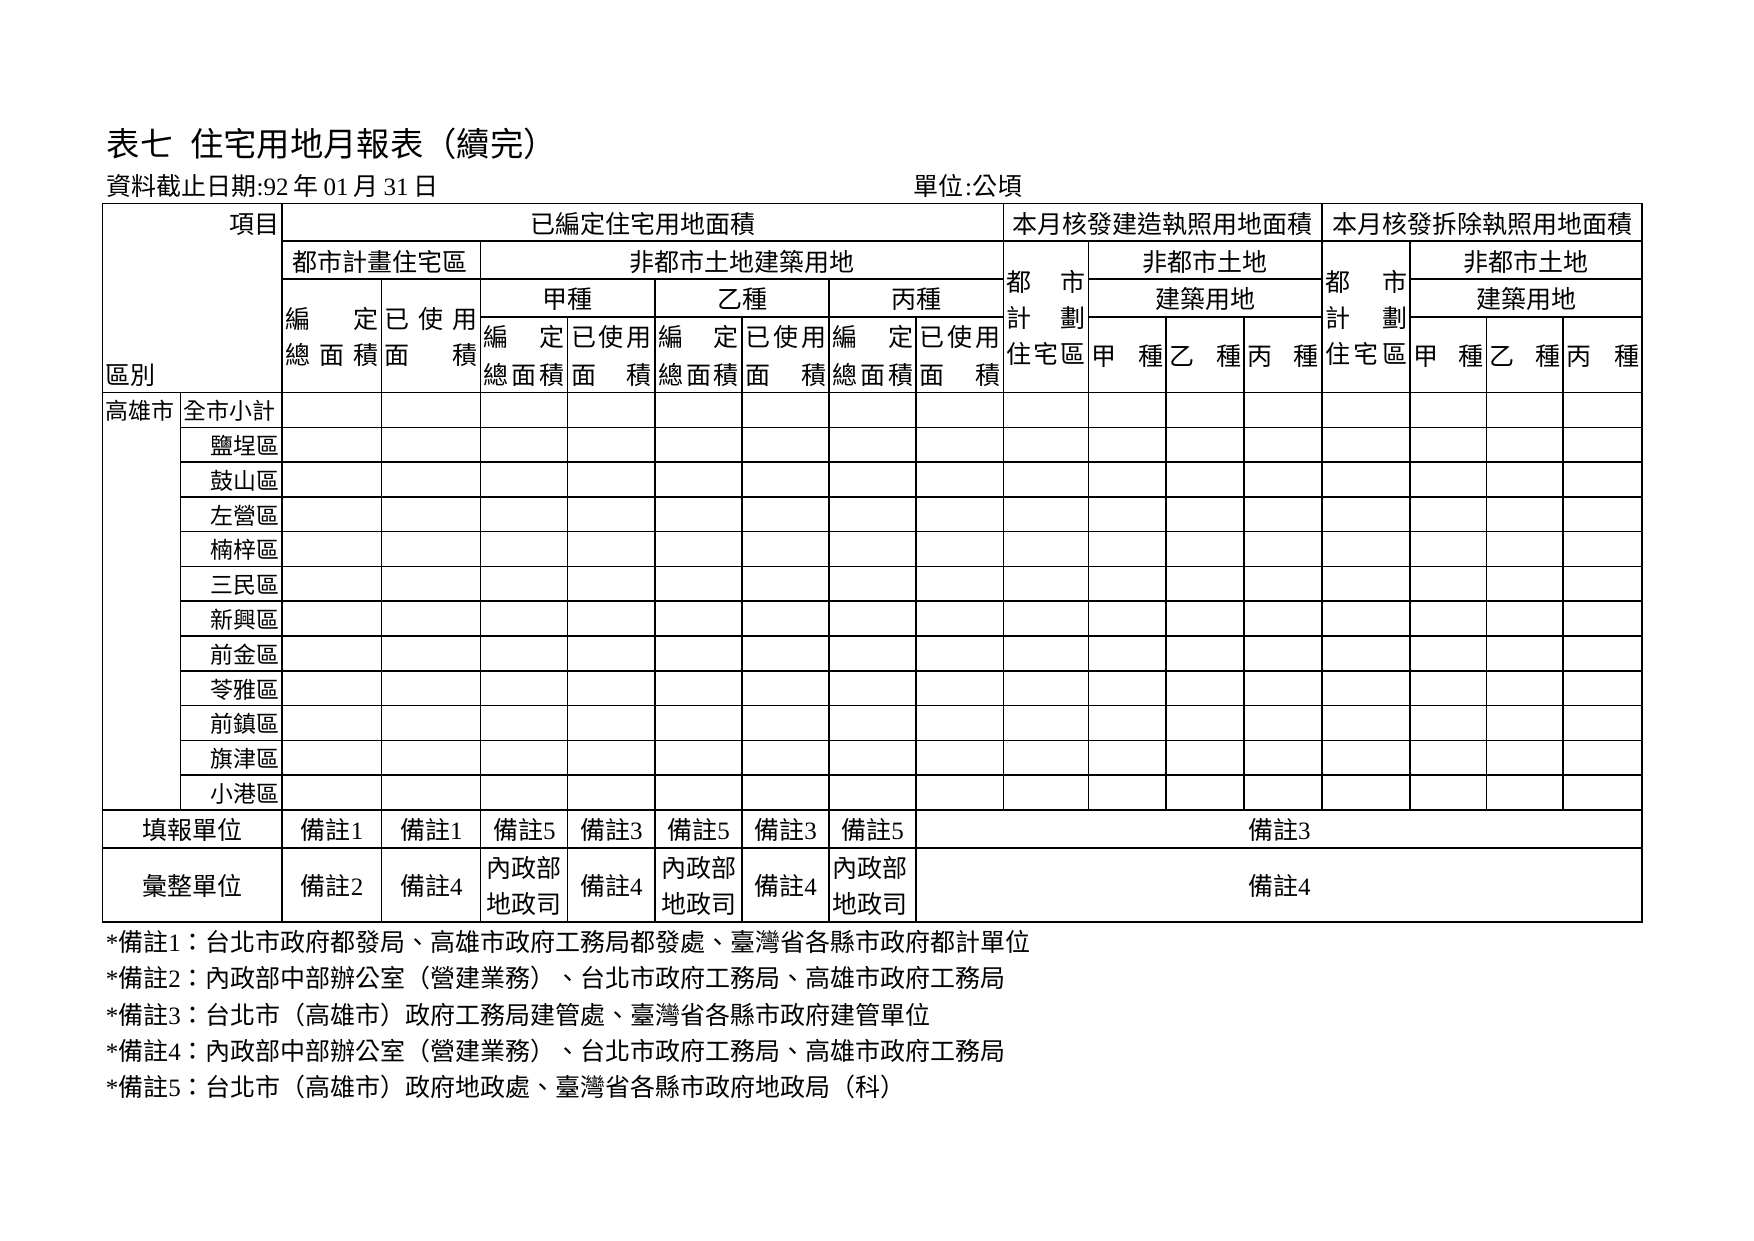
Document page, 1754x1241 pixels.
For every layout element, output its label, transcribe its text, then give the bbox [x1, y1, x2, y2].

table_cell [1167, 463, 1243, 496]
table_cell [481, 393, 567, 426]
table_cell [830, 498, 915, 531]
table_cell 楠梓區 [181, 532, 281, 566]
table_cell [382, 706, 480, 739]
table_cell [568, 637, 654, 670]
table_cell [917, 776, 1003, 809]
table_cell [1089, 741, 1165, 774]
table_cell [1004, 428, 1088, 461]
table_cell [568, 463, 654, 496]
table_cell [1245, 672, 1321, 705]
table_cell 非都市土地 [1089, 242, 1321, 278]
table_cell 總面積 [481, 354, 567, 392]
table_cell [1323, 637, 1409, 670]
table_cell 備註2 [283, 849, 381, 921]
table_cell 丙種 [1564, 318, 1641, 392]
table_cell [917, 428, 1003, 461]
table_cell [830, 706, 915, 739]
table_cell [481, 463, 567, 496]
table_cell [917, 532, 1003, 566]
table_cell 面積 [568, 354, 654, 392]
table_cell [830, 532, 915, 566]
table_cell 前鎮區 [181, 706, 281, 739]
table_cell [1245, 498, 1321, 531]
table_cell [743, 428, 828, 461]
table_cell [1245, 637, 1321, 670]
table_cell [656, 393, 741, 426]
table_cell [743, 602, 828, 635]
table_cell [1089, 776, 1165, 809]
table_cell [917, 602, 1003, 635]
table_cell [743, 498, 828, 531]
table_cell [1167, 706, 1243, 739]
table_cell [568, 567, 654, 600]
table_cell [382, 532, 480, 566]
table_cell [1411, 532, 1486, 566]
table_cell [1089, 602, 1165, 635]
table_cell [568, 672, 654, 705]
table_cell [1487, 498, 1562, 531]
table_cell 備註4 [568, 849, 654, 921]
table_cell [743, 567, 828, 600]
table_cell *備註1：台北市政府都發局、高雄市政府工務局都發處、臺灣省各縣市政府都計單位 [103, 923, 1642, 959]
table_cell [568, 532, 654, 566]
table_cell [283, 637, 381, 670]
table_cell [830, 428, 915, 461]
table_cell [917, 498, 1003, 531]
table_cell 面積 [917, 354, 1003, 392]
table_cell 建築用地 [1411, 280, 1641, 316]
table_cell [382, 776, 480, 809]
table_cell [1089, 567, 1165, 600]
table_cell [481, 672, 567, 705]
table_cell [1323, 741, 1409, 774]
table_cell 總面積 [830, 354, 915, 392]
table_cell [481, 428, 567, 461]
table_cell [743, 532, 828, 566]
table_cell 非都市土地 [1411, 242, 1641, 278]
table_header 本月核發拆除執照用地面積 [1323, 204, 1641, 240]
table_cell [1564, 567, 1641, 600]
table_cell [382, 672, 480, 705]
table_cell [1167, 498, 1243, 531]
table_cell 面積 [743, 354, 828, 392]
table_cell [1245, 776, 1321, 809]
table_cell [917, 706, 1003, 739]
table_cell 甲種 [1411, 318, 1486, 392]
table_cell [1564, 428, 1641, 461]
table_cell 備註3 [568, 811, 654, 847]
table_cell [103, 316, 196, 354]
table_cell [656, 567, 741, 600]
table_cell [1487, 602, 1562, 635]
table_cell [283, 532, 381, 566]
table_cell [1167, 393, 1243, 426]
table_cell [917, 567, 1003, 600]
table_cell [1167, 637, 1243, 670]
table_cell 總面積 [656, 354, 741, 392]
table_cell [1323, 776, 1409, 809]
table_cell [481, 532, 567, 566]
table_cell 已使用 [917, 318, 1003, 354]
table_cell [382, 567, 480, 600]
table_cell [1323, 428, 1409, 461]
table_cell [1487, 532, 1562, 566]
table_cell [1564, 672, 1641, 705]
table_cell 已使用 [568, 318, 654, 354]
table_cell 全市小計 [181, 393, 281, 426]
table_cell [103, 278, 196, 316]
table_cell [481, 498, 567, 531]
table_cell 編定 [830, 318, 915, 354]
table_cell [1411, 463, 1486, 496]
table_cell [481, 602, 567, 635]
table_cell 內政部 地政司 [481, 849, 567, 921]
table_cell 備註3 [917, 811, 1641, 847]
table_cell *備註2：內政部中部辦公室（營建業務）、台北市政府工務局、高雄市政府工務局 [103, 959, 1642, 995]
table_cell [196, 278, 281, 316]
table_cell [1487, 672, 1562, 705]
table_cell 乙種 [1167, 318, 1243, 392]
table_cell [382, 637, 480, 670]
table_cell [743, 463, 828, 496]
table_cell [743, 672, 828, 705]
table_cell [283, 602, 381, 635]
table_cell [481, 776, 567, 809]
table_cell [656, 532, 741, 566]
text 資料截止日期:92年01月31日 單位:公頃 [106, 166, 1648, 203]
table_cell [1167, 776, 1243, 809]
table_cell [283, 498, 381, 531]
table_cell [1564, 532, 1641, 566]
table_cell [283, 672, 381, 705]
table_cell [1167, 741, 1243, 774]
table_cell [656, 776, 741, 809]
table_cell [1245, 741, 1321, 774]
table_cell [1004, 672, 1088, 705]
table_cell 填報單位 [103, 811, 281, 847]
table_cell [1089, 428, 1165, 461]
table_header 本月核發建造執照用地面積 [1004, 204, 1321, 240]
table_cell [743, 776, 828, 809]
table_cell [283, 463, 381, 496]
table_cell 備註5 [830, 811, 915, 847]
table_cell [1411, 706, 1486, 739]
table_cell [1245, 706, 1321, 739]
table_cell [656, 741, 741, 774]
table_cell 備註1 [382, 811, 480, 847]
table_cell [196, 354, 281, 392]
table_cell 新興區 [181, 602, 281, 635]
table_cell 乙種 [1487, 318, 1562, 392]
table_cell 苓雅區 [181, 672, 281, 705]
table_cell [382, 463, 480, 496]
table_cell [830, 776, 915, 809]
table_cell [568, 741, 654, 774]
table_cell [481, 567, 567, 600]
table_cell [1411, 567, 1486, 600]
table_cell 編定 總面積 [283, 280, 381, 392]
table_cell [283, 706, 381, 739]
table_cell [1564, 706, 1641, 739]
table_cell [656, 602, 741, 635]
table_cell 都市計畫住宅區 [283, 242, 480, 278]
table_cell [1323, 498, 1409, 531]
table_cell 旗津區 [181, 741, 281, 774]
table_cell 彙整單位 [103, 849, 281, 921]
table_cell [1411, 498, 1486, 531]
table_cell [830, 672, 915, 705]
table_cell 都市 計劃 住宅區 [1004, 242, 1088, 392]
table_cell 內政部 地政司 [830, 849, 915, 921]
table_cell [1411, 637, 1486, 670]
table_cell 高雄市 [103, 393, 180, 809]
table_cell [1487, 393, 1562, 426]
table_cell [1004, 463, 1088, 496]
table_cell [1004, 498, 1088, 531]
table_cell 都市 計劃 住宅區 [1323, 242, 1409, 392]
table_cell 小港區 [181, 776, 281, 809]
table_cell [656, 428, 741, 461]
table_cell [743, 741, 828, 774]
table_cell [917, 637, 1003, 670]
table_cell [1167, 532, 1243, 566]
table_cell [1564, 776, 1641, 809]
table_cell [917, 672, 1003, 705]
table_cell [1167, 672, 1243, 705]
table_cell 鼓山區 [181, 463, 281, 496]
text 表七 住宅用地月報表（續完） [106, 118, 1648, 166]
table_cell [1323, 672, 1409, 705]
table_cell 甲種 [481, 280, 654, 316]
table_cell [568, 393, 654, 426]
table_cell [917, 393, 1003, 426]
table_cell 建築用地 [1089, 280, 1321, 316]
table_cell [1245, 428, 1321, 461]
table_cell 備註5 [481, 811, 567, 847]
table_cell [382, 498, 480, 531]
table_cell [743, 637, 828, 670]
table_cell [1245, 567, 1321, 600]
table_cell [1564, 602, 1641, 635]
table_cell [743, 706, 828, 739]
table_cell *備註5：台北市（高雄市）政府地政處、臺灣省各縣市政府地政局（科） [103, 1068, 1642, 1104]
table_cell [1004, 602, 1088, 635]
table_cell [1004, 741, 1088, 774]
table_cell 丙種 [1245, 318, 1321, 392]
table_cell [656, 463, 741, 496]
table_cell [1323, 532, 1409, 566]
table_cell [1004, 706, 1088, 739]
table_cell 備註4 [917, 849, 1641, 921]
table_cell [830, 463, 915, 496]
table_cell [1411, 741, 1486, 774]
table_header [103, 204, 196, 240]
table_cell 丙種 [830, 280, 1003, 316]
table_cell [1487, 741, 1562, 774]
table_cell [1487, 637, 1562, 670]
table_cell [382, 393, 480, 426]
table_cell [1167, 428, 1243, 461]
table_cell [1004, 393, 1088, 426]
table_cell [382, 602, 480, 635]
table_header 已編定住宅用地面積 [283, 204, 1003, 240]
table_cell [382, 741, 480, 774]
table_cell [1089, 393, 1165, 426]
table_cell 乙種 [656, 280, 828, 316]
table_cell [1245, 602, 1321, 635]
table_cell [656, 637, 741, 670]
table_cell [1245, 463, 1321, 496]
table_cell [656, 498, 741, 531]
table_cell [1487, 776, 1562, 809]
table_cell [1564, 463, 1641, 496]
table_cell 編定 [481, 318, 567, 354]
table_cell [1089, 672, 1165, 705]
table_cell [1089, 463, 1165, 496]
table_cell [830, 637, 915, 670]
table_cell [830, 393, 915, 426]
table_cell *備註4：內政部中部辦公室（營建業務）、台北市政府工務局、高雄市政府工務局 [103, 1031, 1642, 1068]
table_cell [1323, 393, 1409, 426]
table_cell 已使用 [743, 318, 828, 354]
table_cell 備註1 [283, 811, 381, 847]
table_cell [568, 428, 654, 461]
table_cell [1089, 706, 1165, 739]
table_cell [656, 672, 741, 705]
table_header 項目 [196, 204, 281, 240]
table_cell [568, 498, 654, 531]
table_cell [1487, 463, 1562, 496]
table_cell [1167, 567, 1243, 600]
table_cell [1487, 706, 1562, 739]
table_cell 已使用 面積 [382, 280, 480, 392]
table_cell 左營區 [181, 498, 281, 531]
table_cell [1411, 393, 1486, 426]
table_cell [1089, 498, 1165, 531]
table_cell 非都市土地建築用地 [481, 242, 1003, 278]
table_cell [743, 393, 828, 426]
table_cell [1323, 602, 1409, 635]
table_cell [1487, 567, 1562, 600]
table_cell 前金區 [181, 637, 281, 670]
table_cell [1564, 393, 1641, 426]
table_cell [1167, 602, 1243, 635]
table_cell [1245, 393, 1321, 426]
table_cell [481, 741, 567, 774]
table_cell 備註3 [743, 811, 828, 847]
table_cell 甲種 [1089, 318, 1165, 392]
table_cell 三民區 [181, 567, 281, 600]
table_cell [283, 776, 381, 809]
table_cell [656, 706, 741, 739]
table_cell [568, 776, 654, 809]
table_cell [1564, 741, 1641, 774]
table_cell [196, 316, 281, 354]
table_cell [1004, 532, 1088, 566]
table_cell [1411, 602, 1486, 635]
table_cell [1411, 428, 1486, 461]
table_cell [1323, 706, 1409, 739]
table_cell [1323, 463, 1409, 496]
table_cell 備註5 [656, 811, 741, 847]
table_cell *備註3：台北市（高雄市）政府工務局建管處、臺灣省各縣市政府建管單位 [103, 995, 1642, 1031]
table_cell [1411, 672, 1486, 705]
table_cell [283, 393, 381, 426]
table_cell [830, 567, 915, 600]
table_cell [1564, 637, 1641, 670]
table_cell [1245, 532, 1321, 566]
table_cell [1004, 637, 1088, 670]
table_cell [830, 602, 915, 635]
table_cell [568, 706, 654, 739]
table_cell 鹽埕區 [181, 428, 281, 461]
table_cell [283, 428, 381, 461]
table_cell [283, 741, 381, 774]
table_cell [1089, 532, 1165, 566]
table_cell [481, 637, 567, 670]
table_cell 備註4 [382, 849, 480, 921]
table_cell [382, 428, 480, 461]
table_cell 內政部 地政司 [656, 849, 741, 921]
table_cell [917, 463, 1003, 496]
table_cell [103, 240, 196, 278]
table_cell [1323, 567, 1409, 600]
table_cell [1564, 498, 1641, 531]
table_cell [481, 706, 567, 739]
table_cell [568, 602, 654, 635]
table_cell 編定 [656, 318, 741, 354]
table_cell [830, 741, 915, 774]
table_cell [1089, 637, 1165, 670]
table_cell [283, 567, 381, 600]
table_cell 區別 [103, 354, 196, 392]
table_cell [1004, 567, 1088, 600]
table_cell [1004, 776, 1088, 809]
table_cell [917, 741, 1003, 774]
table_cell [1487, 428, 1562, 461]
table_cell [1411, 776, 1486, 809]
table_cell 備註4 [743, 849, 828, 921]
table_cell [196, 240, 281, 278]
